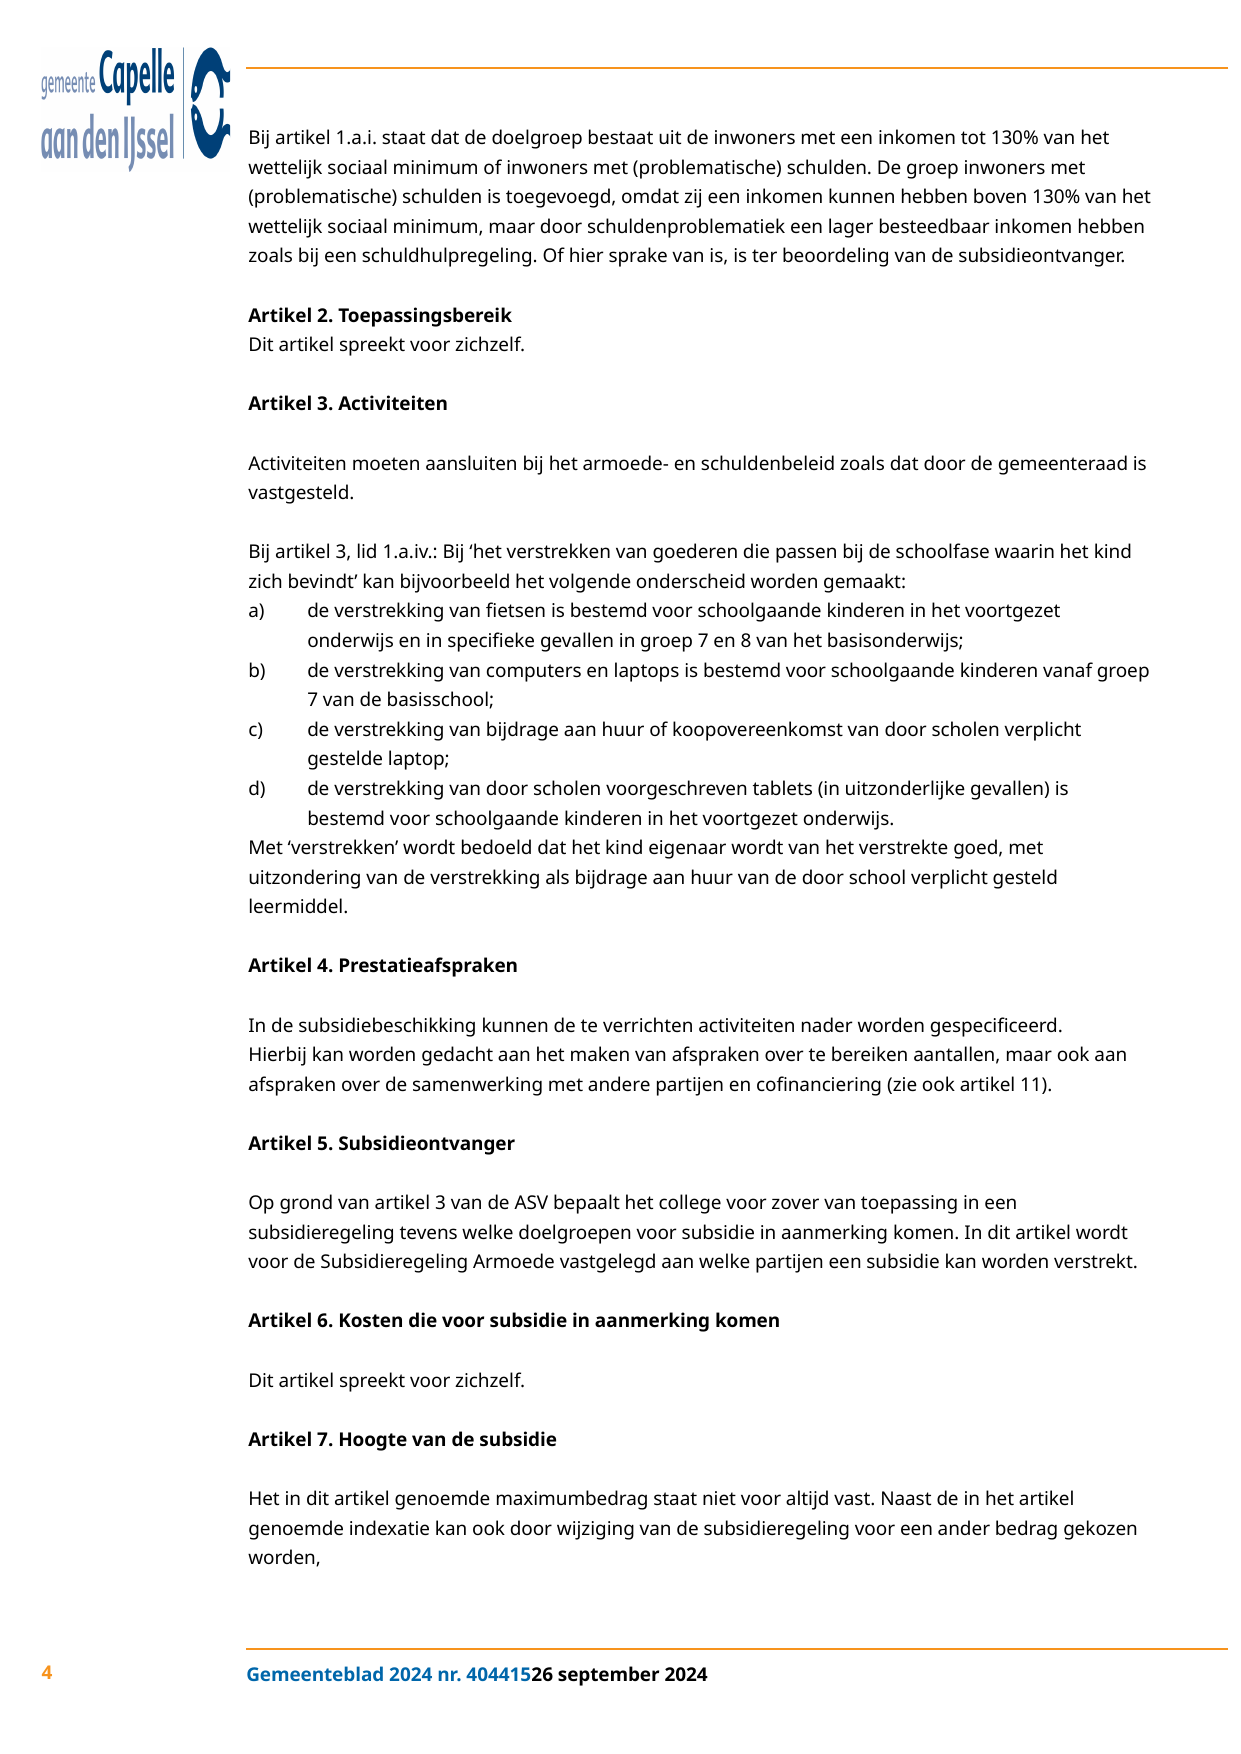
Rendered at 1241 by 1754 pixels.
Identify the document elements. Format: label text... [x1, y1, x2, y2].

text Bij artikel 3, lid 1.a.iv.: Bij ‘het verstrekken van goederen die passen bij de schoolfase waarin het kind zich bevindt’ kan bijvoorbeeld het volgende onderscheid worden gemaakt: [248, 538, 1152, 594]
picture [41, 47, 231, 172]
text In de subsidiebeschikking kunnen de te verrichten activiteiten nader worden gespecificeerd. [248, 1012, 1152, 1038]
text Op grond van artikel 3 van de ASV bepaalt het college voor zover van toepassing in een subsidieregeling tevens welke doelgroepen voor subsidie in aanmerking komen. In dit artikel wordt voor de Subsidieregeling Armoede vastgelegd aan welke partijen een subsidie kan worden verstrekt. [248, 1189, 1152, 1274]
list de verstrekking van computers en laptops is bestemd voor schoolgaande kinderen vanaf groep 7 van de basisschool; [248, 657, 1152, 712]
list de verstrekking van fietsen is bestemd voor schoolgaande kinderen in het voortgezet onderwijs en in specifieke gevallen in groep 7 en 8 van het basisonderwijs; [248, 598, 1152, 653]
text Hierbij kan worden gedacht aan het maken van afspraken over te bereiken aantallen, maar ook aan afspraken over de samenwerking met andere partijen en cofinanciering (zie ook artikel 11). [248, 1041, 1152, 1097]
text Artikel 5. Subsidieontvanger [248, 1130, 1152, 1156]
text Het in dit artikel genoemde maximumbedrag staat niet voor altijd vast. Naast de in het artikel genoemde indexatie kan ook door wijziging van de subsidieregeling voor een ander bedrag gekozen worden, [248, 1485, 1152, 1570]
text Artikel 3. Activiteiten [248, 391, 1152, 416]
text Artikel 6. Kosten die voor subsidie in aanmerking komen [248, 1308, 1152, 1333]
text Artikel 7. Hoogte van de subsidie [248, 1426, 1152, 1452]
list de verstrekking van door scholen voorgeschreven tablets (in uitzonderlijke gevallen) is bestemd voor schoolgaande kinderen in het voortgezet onderwijs. [248, 775, 1152, 831]
text Bij artikel 1.a.i. staat dat de doelgroep bestaat uit de inwoners met een inkomen tot 130% van het wettelijk sociaal minimum of inwoners met (problematische) schulden. De groep inwoners met (problematische) schulden is toegevoegd, omdat zij een inkomen kunnen hebben boven 130% van het wettelijk sociaal minimum, maar door schuldenproblematiek een lager besteedbaar inkomen hebben zoals bij een schuldhulpregeling. Of hier sprake van is, is ter beoordeling van de subsidieontvanger. [248, 124, 1152, 268]
text Dit artikel spreekt voor zichzelf. [248, 331, 1152, 357]
list de verstrekking van bijdrage aan huur of koopovereenkomst van door scholen verplicht gestelde laptop; [248, 716, 1152, 771]
text Met ‘verstrekken’ wordt bedoeld dat het kind eigenaar wordt van het verstrekte goed, met uitzondering van de verstrekking als bijdrage aan huur van de door school verplicht gesteld leermiddel. [248, 834, 1152, 919]
text Artikel 4. Prestatieafspraken [248, 953, 1152, 978]
text Artikel 2. Toepassingsbereik [248, 302, 1152, 328]
text Activiteiten moeten aansluiten bij het armoede- en schuldenbeleid zoals dat door de gemeenteraad is vastgesteld. [248, 450, 1152, 505]
text Dit artikel spreekt voor zichzelf. [248, 1367, 1152, 1393]
